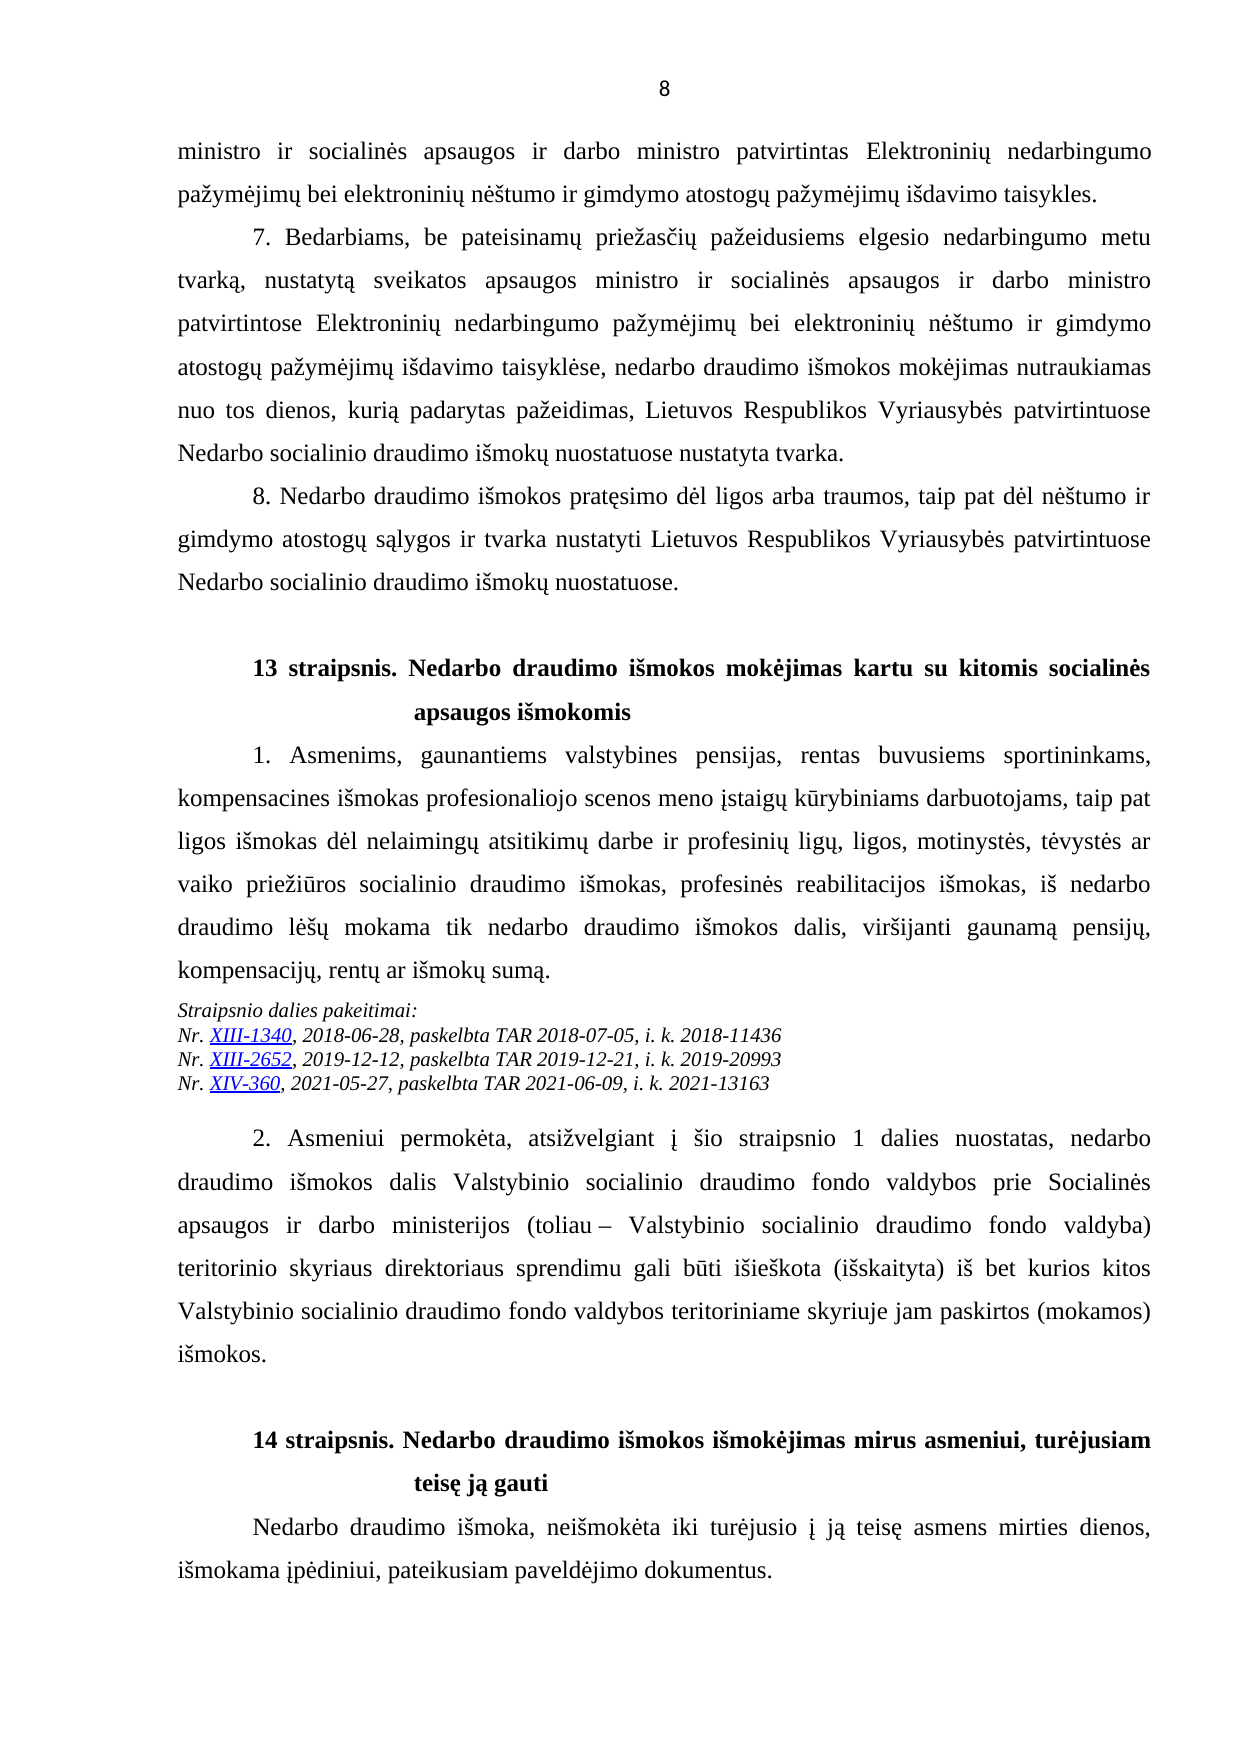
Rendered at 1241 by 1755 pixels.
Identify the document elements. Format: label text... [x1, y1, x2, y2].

text Nr. XIII-1340, 2018-06-28, paskelbta TAR 2018-07-05, i. k. 2018-11436 [177, 1022, 1152, 1047]
text Nr. XIII-2652, 2019-12-12, paskelbta TAR 2019-12-21, i. k. 2019-20993 [177, 1047, 1152, 1071]
text 8. Nedarbo draudimo išmokos pratęsimo dėl ligos arba traumos, taip pat dėl nėštumo ir gimdymo atostogų sąlygos ir tvarka nustatyti Lietuvos Respublikos Vyriausybės patvirtintuose Nedarbo socialinio draudimo išmokų nuostatuose. [177, 481, 1152, 596]
text 1. Asmenims, gaunantiems valstybines pensijas, rentas buvusiems sportininkams, kompensacines išmokas profesionaliojo scenos meno įstaigų kūrybiniams darbuotojams, taip pat ligos išmokas dėl nelaimingų atsitikimų darbe ir profesinių ligų, ligos, motinystės, tėvystės ar vaiko priežiūros socialinio draudimo išmokas, profesinės reabilitacijos išmokas, iš nedarbo draudimo lėšų mokama tik nedarbo draudimo išmokos dalis, viršijanti gaunamą pensijų, kompensacijų, rentų ar išmokų sumą. [177, 740, 1152, 984]
text Nr. XIV-360, 2021-05-27, paskelbta TAR 2021-06-09, i. k. 2021-13163 [177, 1071, 1152, 1095]
text 14 straipsnis. Nedarbo draudimo išmokos išmokėjimas mirus asmeniui, turėjusiam teisę ją gauti [252, 1425, 1152, 1497]
text 13 straipsnis. Nedarbo draudimo išmokos mokėjimas kartu su kitomis socialinės apsaugos išmokomis [252, 653, 1152, 725]
text Straipsnio dalies pakeitimai: [177, 998, 1152, 1022]
text 7. Bedarbiams, be pateisinamų priežasčių pažeidusiems elgesio nedarbingumo metu tvarką, nustatytą sveikatos apsaugos ministro ir socialinės apsaugos ir darbo ministro patvirtintose Elektroninių nedarbingumo pažymėjimų bei elektroninių nėštumo ir gimdymo atostogų pažymėjimų išdavimo taisyklėse, nedarbo draudimo išmokos mokėjimas nutraukiamas nuo tos dienos, kurią padarytas pažeidimas, Lietuvos Respublikos Vyriausybės patvirtintuose Nedarbo socialinio draudimo išmokų nuostatuose nustatyta tvarka. [177, 222, 1152, 467]
text ministro ir socialinės apsaugos ir darbo ministro patvirtintas Elektroninių nedarbingumo pažymėjimų bei elektroninių nėštumo ir gimdymo atostogų pažymėjimų išdavimo taisykles. [177, 136, 1152, 208]
text Nedarbo draudimo išmoka, neišmokėta iki turėjusio į ją teisę asmens mirties dienos, išmokama įpėdiniui, pateikusiam paveldėjimo dokumentus. [177, 1512, 1152, 1583]
text 2. Asmeniui permokėta, atsižvelgiant į šio straipsnio 1 dalies nuostatas, nedarbo draudimo išmokos dalis Valstybinio socialinio draudimo fondo valdybos prie Socialinės apsaugos ir darbo ministerijos (toliau – Valstybinio socialinio draudimo fondo valdyba) teritorinio skyriaus direktoriaus sprendimu gali būti išieškota (išskaityta) iš bet kurios kitos Valstybinio socialinio draudimo fondo valdybos teritoriniame skyriuje jam paskirtos (mokamos) išmokos. [177, 1123, 1152, 1368]
